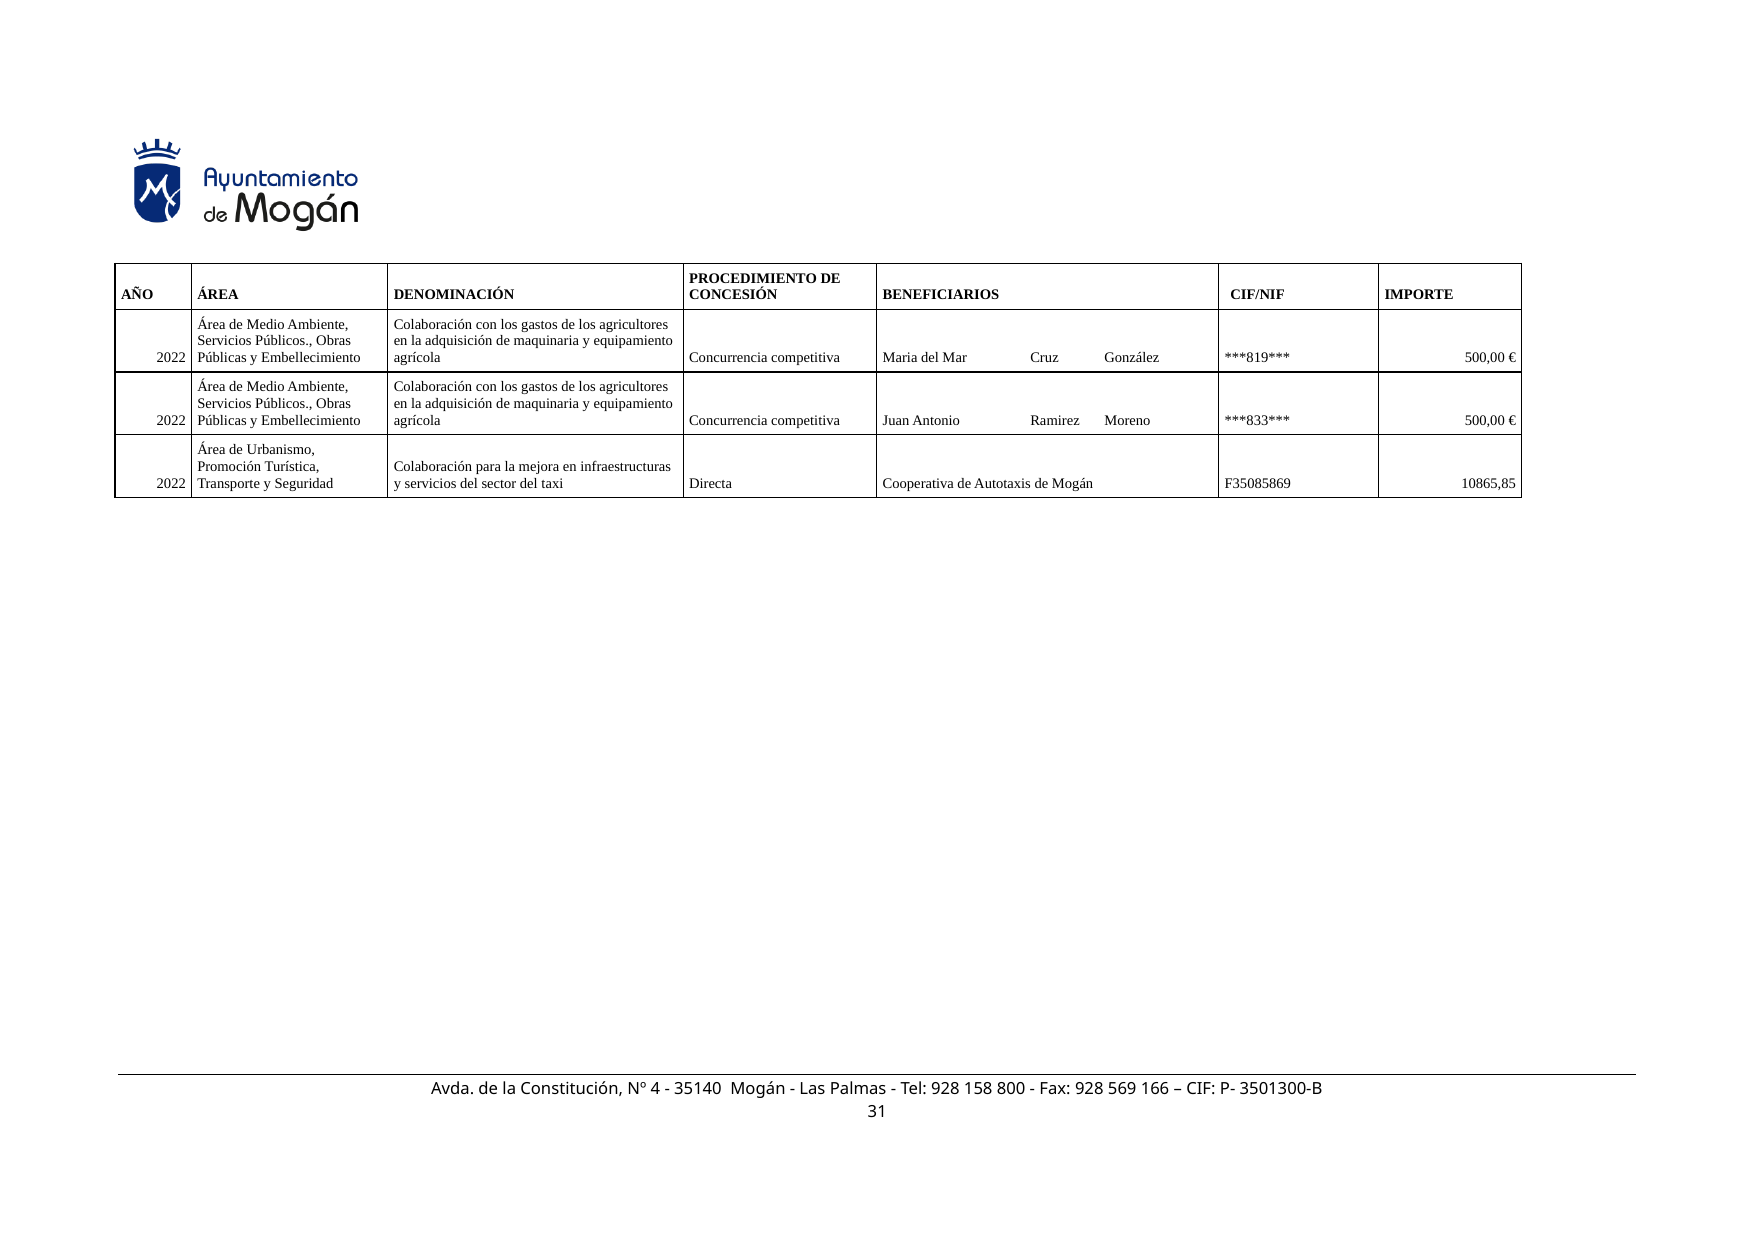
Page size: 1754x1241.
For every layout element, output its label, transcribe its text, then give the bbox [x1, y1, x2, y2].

table_cell Área de Medio Ambiente, Servicios Públicos., Obras Públicas y Embellecimiento [192, 310, 387, 371]
table_cell ***819*** [1219, 310, 1378, 371]
table_cell Área de Medio Ambiente, Servicios Públicos., Obras Públicas y Embellecimiento [192, 373, 387, 434]
table_cell 500,00 € [1379, 373, 1521, 434]
table_cell Área de Urbanismo, Promoción Turística, Transporte y Seguridad [192, 435, 387, 497]
table_cell Cooperativa de Autotaxis de Mogán [877, 435, 1218, 497]
table_cell Colaboración con los gastos de los agricultores en la adquisición de maquinaria y equipamiento agrícola [388, 310, 683, 371]
table_header AÑO [116, 264, 191, 309]
table_header PROCEDIMIENTO DE CONCESIÓN [684, 264, 876, 309]
table_cell 10865,85 [1379, 435, 1521, 497]
table_cell Colaboración con los gastos de los agricultores en la adquisición de maquinaria y equipamiento agrícola [388, 373, 683, 434]
table_cell Juan Antonio Ramirez Moreno [877, 373, 1218, 434]
table_header DENOMINACIÓN [388, 264, 683, 309]
table_cell Directa [684, 435, 876, 497]
table_cell Concurrencia competitiva [684, 310, 876, 371]
table_cell 2022 [116, 373, 191, 434]
table_header BENEFICIARIOS [877, 264, 1218, 309]
table_header IMPORTE [1379, 264, 1521, 309]
table_cell ***833*** [1219, 373, 1378, 434]
table_cell 2022 [116, 310, 191, 371]
table_cell 2022 [116, 435, 191, 497]
table_cell Maria del Mar Cruz González [877, 310, 1218, 371]
table_cell 500,00 € [1379, 310, 1521, 371]
table_cell Colaboración para la mejora en infraestructuras y servicios del sector del taxi [388, 435, 683, 497]
table_header CIF/NIF [1219, 264, 1378, 309]
table_header ÁREA [192, 264, 387, 309]
picture [119, 117, 375, 249]
table_cell F35085869 [1219, 435, 1378, 497]
table_cell Concurrencia competitiva [684, 373, 876, 434]
